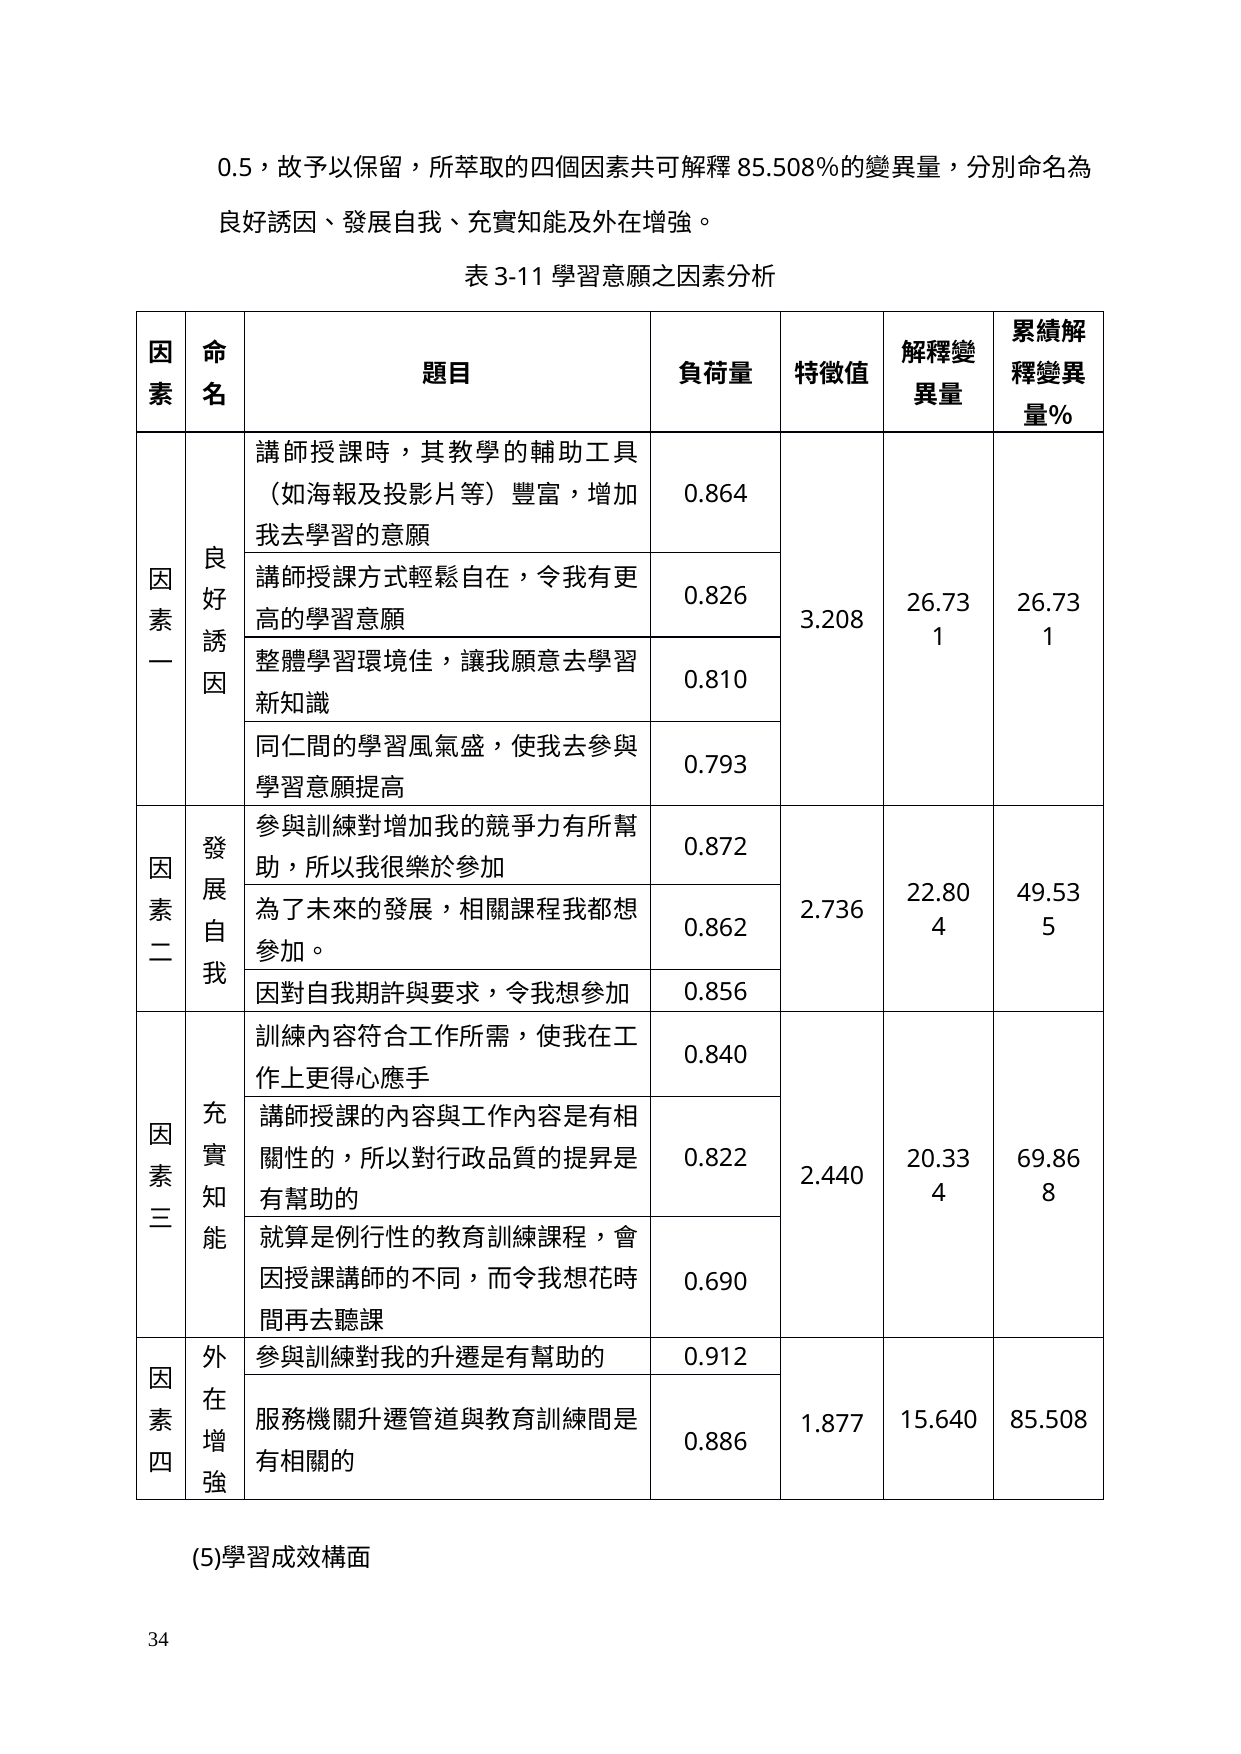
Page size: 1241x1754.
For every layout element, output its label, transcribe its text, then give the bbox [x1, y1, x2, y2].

table_header 負荷量 [651, 312, 780, 431]
table_cell 為了未來的發展，相關課程我都想參加。 [245, 885, 650, 968]
table_cell 1.877 [781, 1338, 883, 1499]
table_cell 因對自我期許與要求，令我想參加 [245, 970, 650, 1011]
table_header 題目 [245, 312, 650, 431]
table_cell 0.793 [651, 722, 780, 805]
table_cell 2.440 [781, 1012, 883, 1337]
table_cell 因素一 [137, 433, 185, 805]
table_cell 講師授課的內容與工作內容是有相關性的，所以對行政品質的提昇是有幫助的 [245, 1097, 650, 1216]
table_cell 0.886 [651, 1375, 780, 1499]
table_cell 服務機關升遷管道與教育訓練間是有相關的 [245, 1375, 650, 1499]
table_header 特徵值 [781, 312, 883, 431]
table_cell 講師授課方式輕鬆自在，令我有更高的學習意願 [245, 553, 650, 636]
table_cell 參與訓練對增加我的競爭力有所幫助，所以我很樂於參加 [245, 806, 650, 884]
table_cell 0.912 [651, 1338, 780, 1374]
subtitle 學習成效構面 [192, 1537, 1092, 1573]
table_cell 0.862 [651, 885, 780, 968]
table_header 累績解 釋變異 量％ [994, 312, 1103, 431]
table_cell 0.864 [651, 433, 780, 552]
table_header 命名 [186, 312, 244, 431]
table_header 因素 [137, 312, 185, 431]
table_cell 因素三 [137, 1012, 185, 1337]
text 表3-11 學習意願之因素分析 [148, 256, 1092, 293]
table_cell 0.840 [651, 1012, 780, 1096]
table_cell 0.872 [651, 806, 780, 884]
table_cell 26.731 [994, 433, 1103, 805]
table_cell 2.736 [781, 806, 883, 1011]
table_cell 3.208 [781, 433, 883, 805]
table_cell 0.826 [651, 553, 780, 636]
table_cell 85.508 [994, 1338, 1103, 1499]
text 0.5，故予以保留，所萃取的四個因素共可解釋85.508％的變異量，分別命名為良好誘因、發展自我、充實知能及外在增強。 [217, 148, 1092, 238]
table_cell 外在增強 [186, 1338, 244, 1499]
table_cell 講師授課時，其教學的輔助工具（如海報及投影片等）豐富，增加我去學習的意願 [245, 433, 650, 552]
table_cell 0.690 [651, 1217, 780, 1337]
table_header 解釋變異量 [884, 312, 993, 431]
table_cell 49.535 [994, 806, 1103, 1011]
table_cell 充實知能 [186, 1012, 244, 1337]
table_cell 因素二 [137, 806, 185, 1011]
table_cell 26.731 [884, 433, 993, 805]
table_cell 0.856 [651, 970, 780, 1011]
table_cell 69.868 [994, 1012, 1103, 1337]
table_cell 參與訓練對我的升遷是有幫助的 [245, 1338, 650, 1374]
table_cell 同仁間的學習風氣盛，使我去參與學習意願提高 [245, 722, 650, 805]
table_cell 0.810 [651, 638, 780, 721]
table_cell 15.640 [884, 1338, 993, 1499]
table_cell 良好誘因 [186, 433, 244, 805]
table_cell 訓練內容符合工作所需，使我在工作上更得心應手 [245, 1012, 650, 1096]
table_cell 整體學習環境佳，讓我願意去學習新知識 [245, 638, 650, 721]
table_cell 20.334 [884, 1012, 993, 1337]
table_cell 因素四 [137, 1338, 185, 1499]
table_cell 就算是例行性的教育訓練課程，會因授課講師的不同，而令我想花時間再去聽課 [245, 1217, 650, 1337]
table_cell 發展自我 [186, 806, 244, 1011]
table_cell 22.804 [884, 806, 993, 1011]
table_cell 0.822 [651, 1097, 780, 1216]
